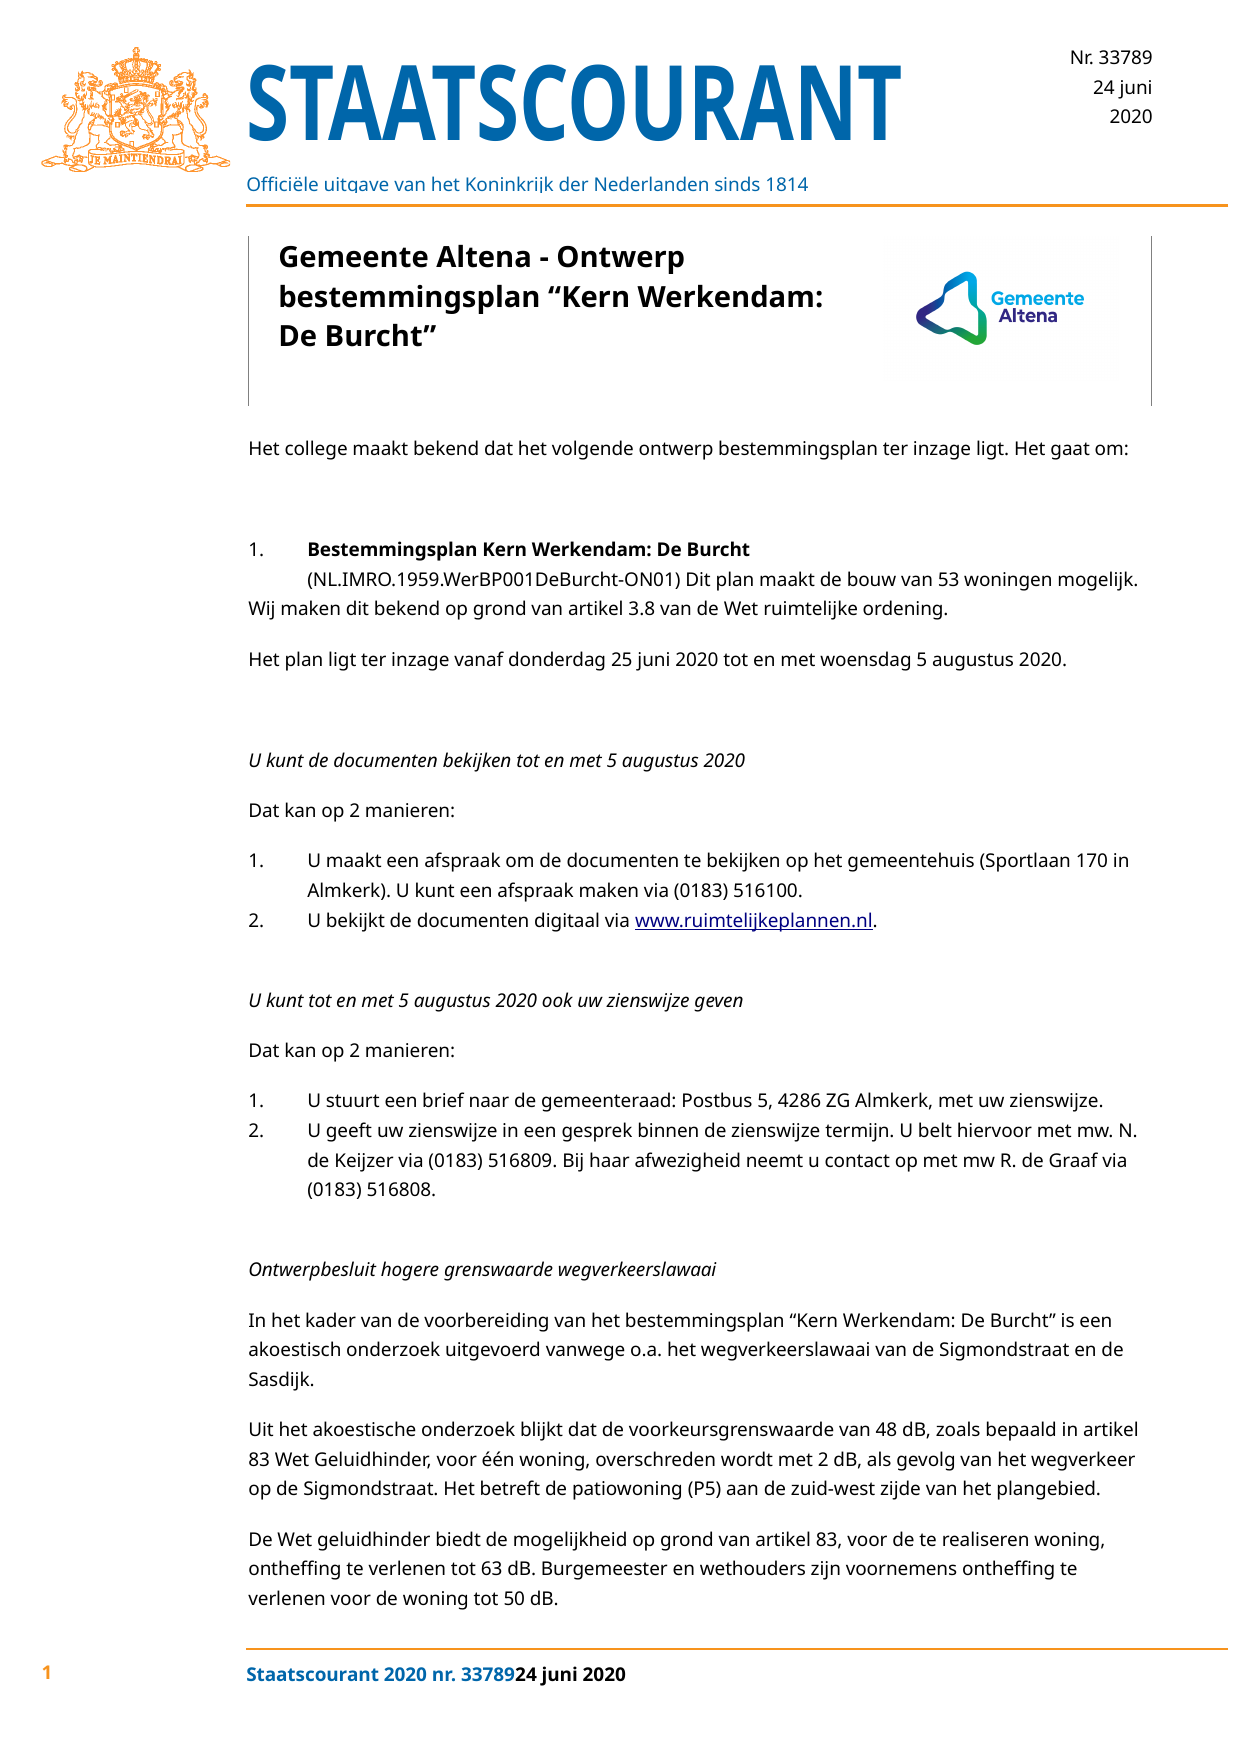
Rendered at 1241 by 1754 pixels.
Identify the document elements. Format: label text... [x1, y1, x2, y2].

picture [882, 236, 1119, 381]
text Ontwerpbesluit hogere grenswaarde wegverkeerslawaai [248, 1256, 1152, 1282]
list U geeft uw zienswijze in een gesprek binnen de zienswijze termijn. U belt hiervoor met mw. N. de Keijzer via (0183) 516809. Bij haar afwezigheid neemt u contact op met mw R. de Graaf via (0183) 516808. [248, 1117, 1152, 1202]
text Dat kan op 2 manieren: [248, 1037, 1152, 1063]
table_header Gemeente Altena - Ontwerp bestemmingsplan “Kern Werkendam: De Burcht” [249, 236, 850, 406]
text Dat kan op 2 manieren: [248, 797, 1152, 823]
text In het kader van de voorbereiding van het bestemmingsplan “Kern Werkendam: De Burcht” is een akoestisch onderzoek uitgevoerd vanwege o.a. het wegverkeerslawaai van de Sigmondstraat en de Sasdijk. [248, 1307, 1152, 1392]
picture [41, 47, 231, 172]
text U kunt tot en met 5 augustus 2020 ook uw zienswijze geven [248, 987, 1152, 1012]
list Bestemmingsplan Kern Werkendam: De Burcht [248, 536, 1152, 562]
table_header [850, 236, 1151, 406]
list U bekijkt de documenten digitaal via www.ruimtelijkeplannen.nl. [248, 907, 1152, 932]
list (NL.IMRO.1959.WerBP001DeBurcht-ON01) Dit plan maakt de bouw van 53 woningen mogelijk. [248, 566, 1152, 592]
text U kunt de documenten bekijken tot en met 5 augustus 2020 [248, 747, 1152, 772]
list U stuurt een brief naar de gemeenteraad: Postbus 5, 4286 ZG Almkerk, met uw zienswijze. [248, 1088, 1152, 1113]
text Wij maken dit bekend op grond van artikel 3.8 van de Wet ruimtelijke ordening. [248, 596, 1152, 621]
text Uit het akoestische onderzoek blijkt dat de voorkeursgrenswaarde van 48 dB, zoals bepaald in artikel 83 Wet Geluidhinder, voor één woning, overschreden wordt met 2 dB, als gevolg van het wegverkeer op de Sigmondstraat. Het betreft de patiowoning (P5) aan de zuid-west zijde van het plangebied. [248, 1416, 1152, 1501]
text Het plan ligt ter inzage vanaf donderdag 25 juni 2020 tot en met woensdag 5 augustus 2020. [248, 646, 1152, 672]
list U maakt een afspraak om de documenten te bekijken op het gemeentehuis (Sportlaan 170 in Almkerk). U kunt een afspraak maken via (0183) 516100. [248, 848, 1152, 903]
text Het college maakt bekend dat het volgende ontwerp bestemmingsplan ter inzage ligt. Het gaat om: [248, 436, 1152, 461]
text De Wet geluidhinder biedt de mogelijkheid op grond van artikel 83, voor de te realiseren woning, ontheffing te verlenen tot 63 dB. Burgemeester en wethouders zijn voornemens ontheffing te verlenen voor de woning tot 50 dB. [248, 1526, 1152, 1611]
